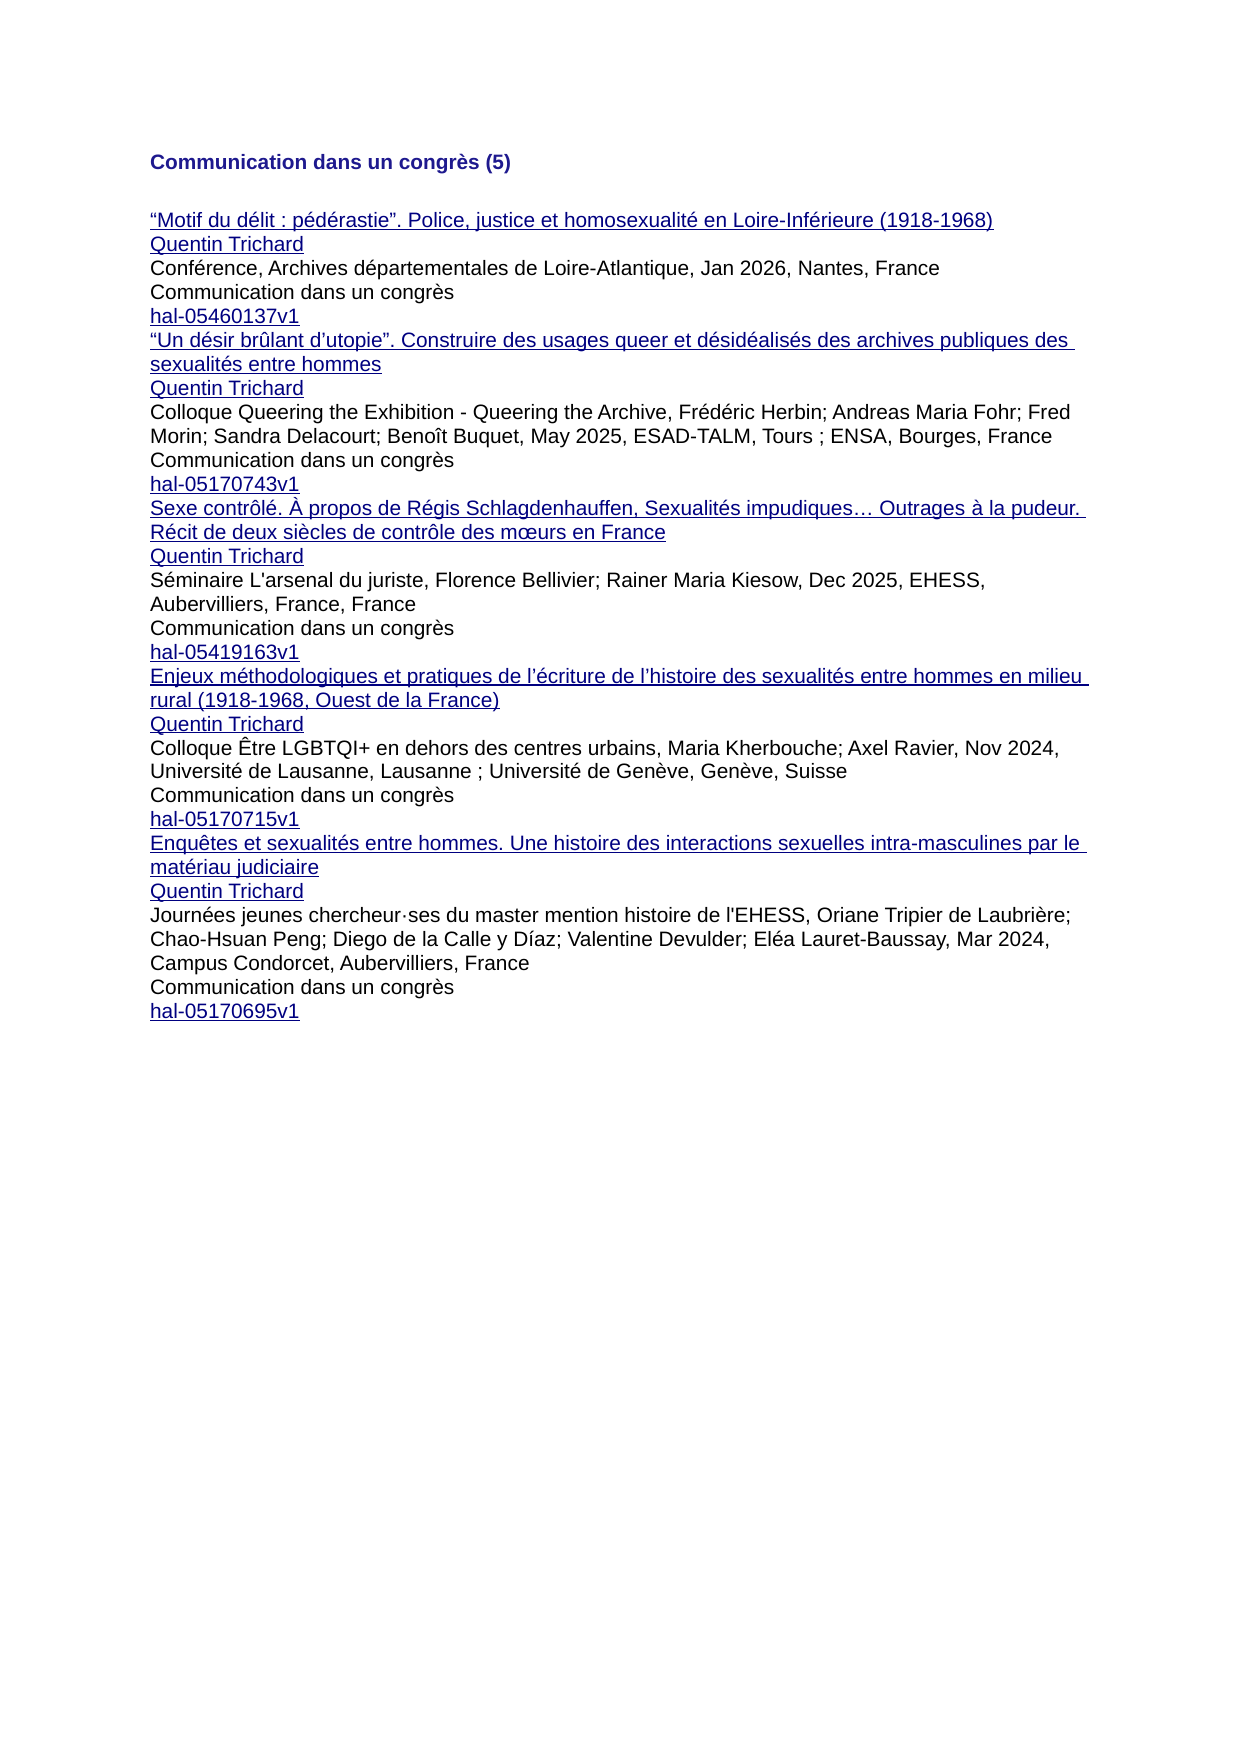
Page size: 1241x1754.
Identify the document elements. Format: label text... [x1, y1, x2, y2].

table_header “Motif du délit : pédérastie”. Police, justice et homosexualité en Loire-Inférieure (1918-1968) Quentin Trichard Conférence, Archives départementales de Loire-Atlantique, Jan 2026, Nantes, France Communication dans un congrès hal-05460137v1 [150, 208, 1090, 328]
table_cell Sexe contrôlé. À propos de Régis Schlagdenhauffen, Sexualités impudiques… Outrages à la pudeur. Récit de deux siècles de contrôle des mœurs en France Quentin Trichard Séminaire L'arsenal du juriste, Florence Bellivier; Rainer Maria Kiesow, Dec 2025, EHESS, Aubervilliers, France, France Communication dans un congrès hal-05419163v1 [150, 496, 1090, 663]
table_cell Enquêtes et sexualités entre hommes. Une histoire des interactions sexuelles intra-masculines par le matériau judiciaire Quentin Trichard Journées jeunes chercheur·ses du master mention histoire de l'EHESS, Oriane Tripier de Laubrière; Chao-Hsuan Peng; Diego de la Calle y Díaz; Valentine Devulder; Eléa Lauret-Baussay, Mar 2024, Campus Condorcet, Aubervilliers, France Communication dans un congrès hal-05170695v1 [150, 831, 1090, 1023]
table_cell “Un désir brûlant d’utopie”. Construire des usages queer et désidéalisés des archives publiques des sexualités entre hommes Quentin Trichard Colloque Queering the Exhibition - Queering the Archive, Frédéric Herbin; Andreas Maria Fohr; Fred Morin; Sandra Delacourt; Benoît Buquet, May 2025, ESAD-TALM, Tours ; ENSA, Bourges, France Communication dans un congrès hal-05170743v1 [150, 328, 1090, 496]
table_cell Enjeux méthodologiques et pratiques de l’écriture de l’histoire des sexualités entre hommes en milieu rural (1918-1968, Ouest de la France) Quentin Trichard Colloque Être LGBTQI+ en dehors des centres urbains, Maria Kherbouche; Axel Ravier, Nov 2024, Université de Lausanne, Lausanne ; Université de Genève, Genève, Suisse Communication dans un congrès hal-05170715v1 [150, 664, 1090, 831]
subtitle Communication dans un congrès (5) [150, 150, 1090, 174]
